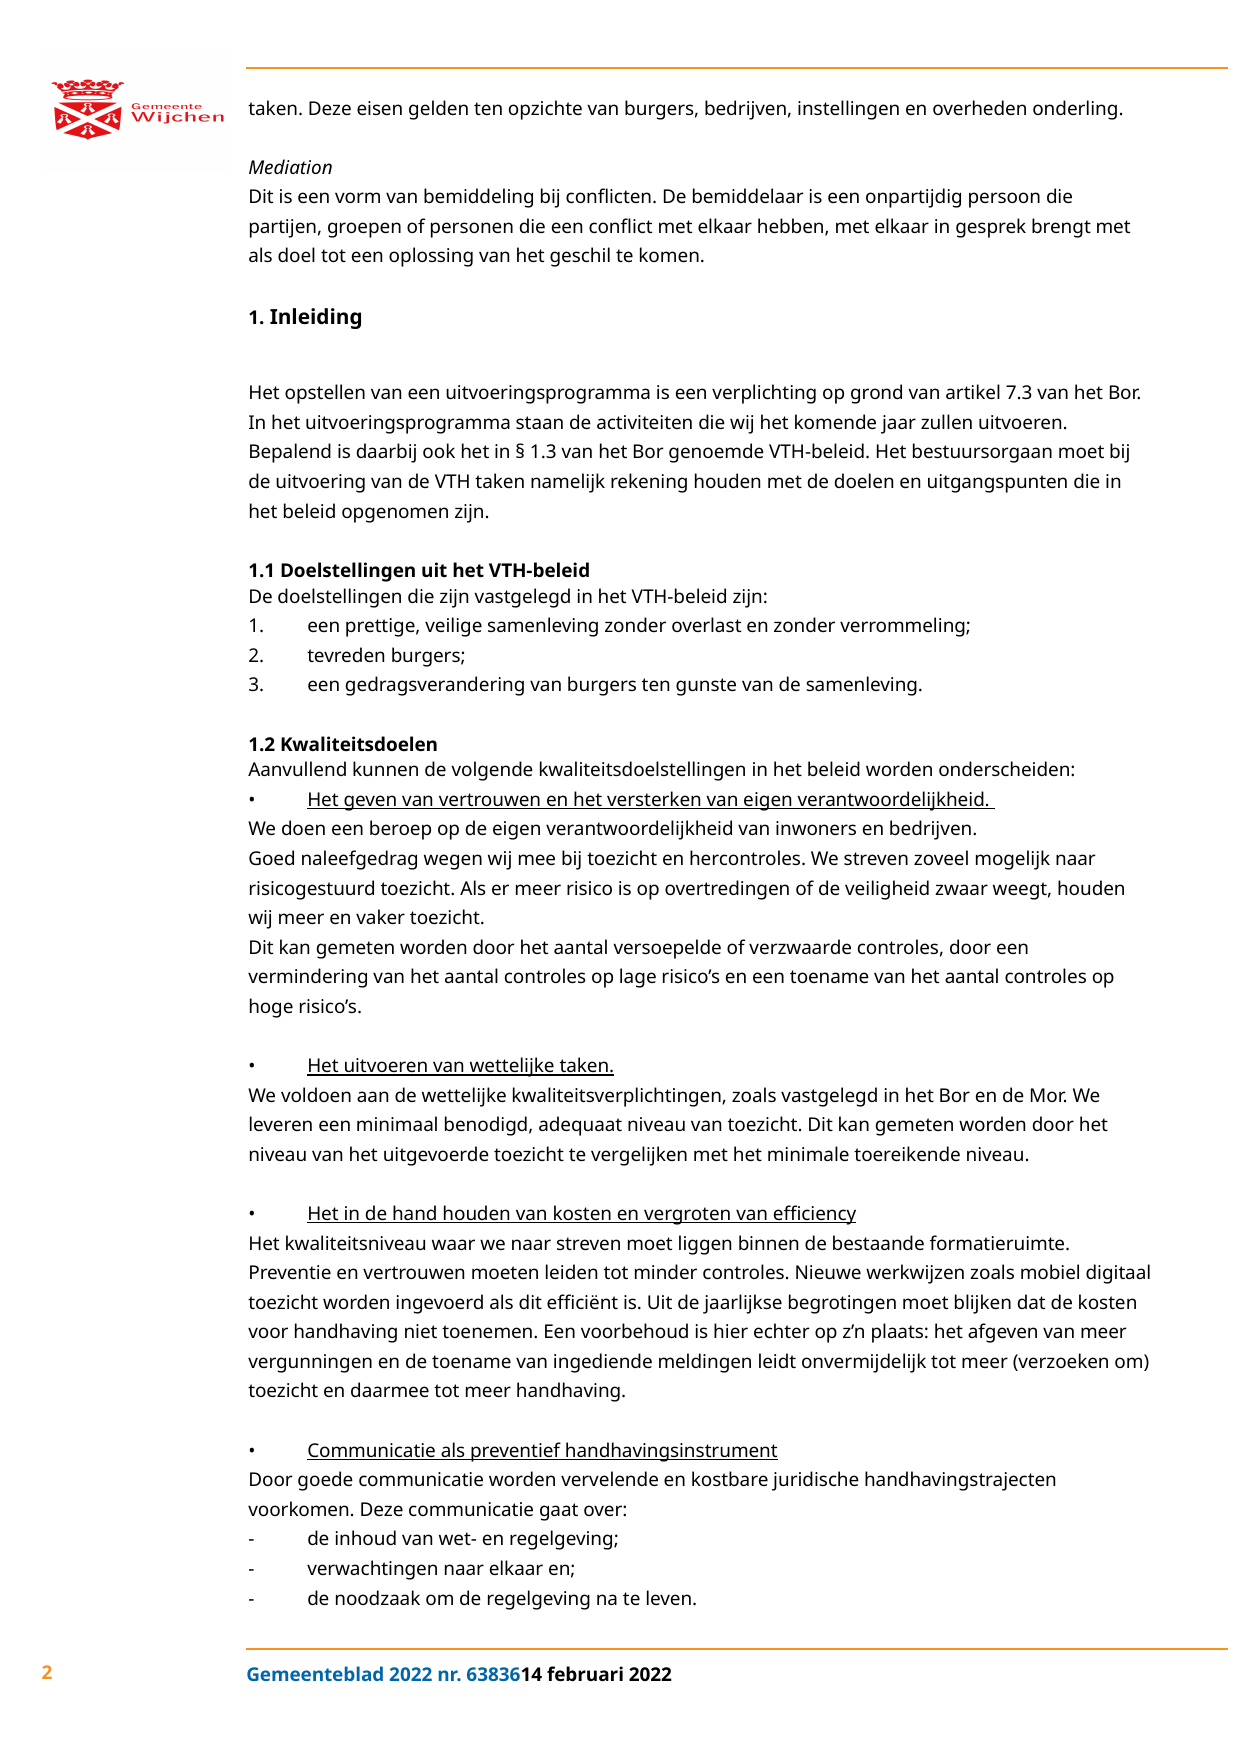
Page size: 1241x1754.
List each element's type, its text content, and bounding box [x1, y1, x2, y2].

text Door goede communicatie worden vervelende en kostbare juridische handhavingstrajecten voorkomen. Deze communicatie gaat over: [248, 1466, 1152, 1522]
list Het in de hand houden van kosten en vergroten van efficiency [248, 1200, 1152, 1226]
list een gedragsverandering van burgers ten gunste van de samenleving. [248, 672, 1152, 697]
text Goed naleefgedrag wegen wij mee bij toezicht en hercontroles. We streven zoveel mogelijk naar risicogestuurd toezicht. Als er meer risico is op overtredingen of de veiligheid zwaar weegt, houden wij meer en vaker toezicht. [248, 845, 1152, 930]
list Het geven van vertrouwen en het versterken van eigen verantwoordelijkheid. [248, 786, 1152, 812]
text Mediation [248, 154, 1152, 180]
text Aanvullend kunnen de volgende kwaliteitsdoelstellingen in het beleid worden onderscheiden: [248, 756, 1152, 782]
list Het uitvoeren van wettelijke taken. [248, 1052, 1152, 1078]
text Het opstellen van een uitvoeringsprogramma is een verplichting op grond van artikel 7.3 van het Bor. In het uitvoeringsprogramma staan de activiteiten die wij het komende jaar zullen uitvoeren. Bepalend is daarbij ook het in § 1.3 van het Bor genoemde VTH-beleid. Het bestuursorgaan moet bij de uitvoering van de VTH taken namelijk rekening houden met de doelen en uitgangspunten die in het beleid opgenomen zijn. [248, 379, 1152, 524]
text taken. Deze eisen gelden ten opzichte van burgers, bedrijven, instellingen en overheden onderling. [248, 95, 1152, 121]
list verwachtingen naar elkaar en; [248, 1555, 1152, 1581]
text We doen een beroep op de eigen verantwoordelijkheid van inwoners en bedrijven. [248, 816, 1152, 841]
text De doelstellingen die zijn vastgelegd in het VTH-beleid zijn: [248, 583, 1152, 608]
text 1.1 Doelstellingen uit het VTH-beleid [248, 557, 1152, 583]
list een prettige, veilige samenleving zonder overlast en zonder verrommeling; [248, 612, 1152, 638]
picture [41, 47, 231, 172]
list de inhoud van wet- en regelgeving; [248, 1526, 1152, 1551]
text 1.2 Kwaliteitsdoelen [248, 731, 1152, 756]
text We voldoen aan de wettelijke kwaliteitsverplichtingen, zoals vastgelegd in het Bor en de Mor. We leveren een minimaal benodigd, adequaat niveau van toezicht. Dit kan gemeten worden door het niveau van het uitgevoerde toezicht te vergelijken met het minimale toereikende niveau. [248, 1082, 1152, 1167]
list de noodzaak om de regelgeving na te leven. [248, 1585, 1152, 1611]
list tevreden burgers; [248, 642, 1152, 668]
list Communicatie als preventief handhavingsinstrument [248, 1437, 1152, 1463]
text Dit kan gemeten worden door het aantal versoepelde of verzwaarde controles, door een vermindering van het aantal controles op lage risico’s en een toename van het aantal controles op hoge risico’s. [248, 934, 1152, 1019]
text Dit is een vorm van bemiddeling bij conflicten. De bemiddelaar is een onpartijdig persoon die partijen, groepen of personen die een conflict met elkaar hebben, met elkaar in gesprek brengt met als doel tot een oplossing van het geschil te komen. [248, 183, 1152, 268]
text Het kwaliteitsniveau waar we naar streven moet liggen binnen de bestaande formatieruimte. Preventie en vertrouwen moeten leiden tot minder controles. Nieuwe werkwijzen zoals mobiel digitaal toezicht worden ingevoerd als dit efficiënt is. Uit de jaarlijkse begrotingen moet blijken dat de kosten voor handhaving niet toenemen. Een voorbehoud is hier echter op z’n plaats: het afgeven van meer vergunningen en de toename van ingediende meldingen leidt onvermijdelijk tot meer (verzoeken om) toezicht en daarmee tot meer handhaving. [248, 1230, 1152, 1403]
text 1. Inleiding [248, 302, 1152, 330]
